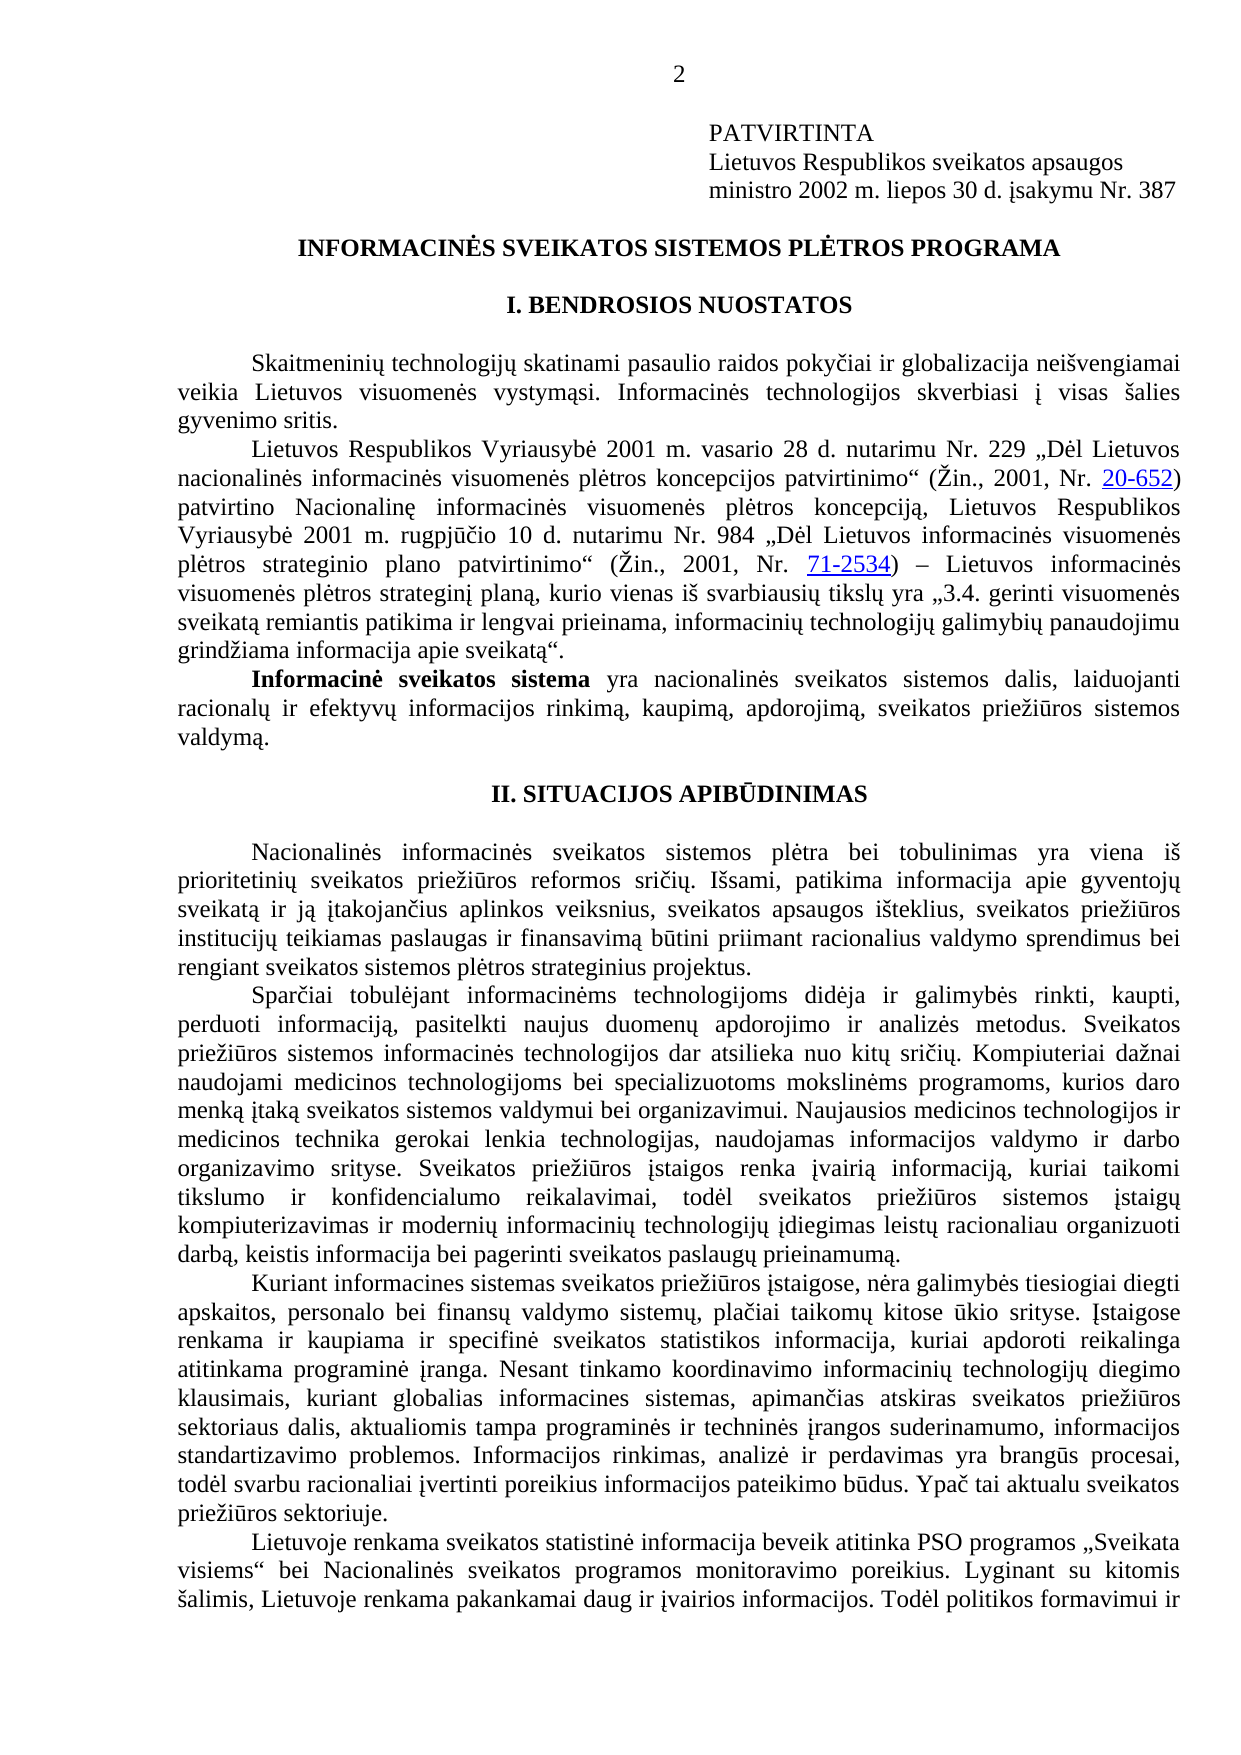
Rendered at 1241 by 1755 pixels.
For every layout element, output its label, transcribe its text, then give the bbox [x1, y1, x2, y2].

text Sparčiai tobulėjant informacinėms technologijoms didėja ir galimybės rinkti, kaupti, perduoti informaciją, pasitelkti naujus duomenų apdorojimo ir analizės metodus. Sveikatos priežiūros sistemos informacinės technologijos dar atsilieka nuo kitų sričių. Kompiuteriai dažnai naudojami medicinos technologijoms bei specializuotoms mokslinėms programoms, kurios daro menką įtaką sveikatos sistemos valdymui bei organizavimui. Naujausios medicinos technologijos ir medicinos technika gerokai lenkia technologijas, naudojamas informacijos valdymo ir darbo organizavimo srityse. Sveikatos priežiūros įstaigos renka įvairią informaciją, kuriai taikomi tikslumo ir konfidencialumo reikalavimai, todėl sveikatos priežiūros sistemos įstaigų kompiuterizavimas ir modernių informacinių technologijų įdiegimas leistų racionaliau organizuoti darbą, keistis informacija bei pagerinti sveikatos paslaugų prieinamumą. [177, 981, 1181, 1268]
text Lietuvoje renkama sveikatos statistinė informacija beveik atitinka PSO programos „Sveikata visiems“ bei Nacionalinės sveikatos programos monitoravimo poreikius. Lyginant su kitomis šalimis, Lietuvoje renkama pakankamai daug ir įvairios informacijos. Todėl politikos formavimui ir [177, 1527, 1181, 1613]
text INFORMACINĖS SVEIKATOS SISTEMOS PLĖTROS PROGRAMA [177, 233, 1181, 262]
text PATVIRTINTA [177, 118, 1181, 147]
text Lietuvos Respublikos sveikatos apsaugos [177, 147, 1181, 176]
text Nacionalinės informacinės sveikatos sistemos plėtra bei tobulinimas yra viena iš prioritetinių sveikatos priežiūros reformos sričių. Išsami, patikima informacija apie gyventojų sveikatą ir ją įtakojančius aplinkos veiksnius, sveikatos apsaugos išteklius, sveikatos priežiūros institucijų teikiamas paslaugas ir finansavimą būtini priimant racionalius valdymo sprendimus bei rengiant sveikatos sistemos plėtros strateginius projektus. [177, 837, 1181, 981]
text Lietuvos Respublikos Vyriausybė 2001 m. vasario 28 d. nutarimu Nr. 229 „Dėl Lietuvos nacionalinės informacinės visuomenės plėtros koncepcijos patvirtinimo“ (Žin., 2001, Nr. 20-652) patvirtino Nacionalinę informacinės visuomenės plėtros koncepciją, Lietuvos Respublikos Vyriausybė 2001 m. rugpjūčio 10 d. nutarimu Nr. 984 „Dėl Lietuvos informacinės visuomenės plėtros strateginio plano patvirtinimo“ (Žin., 2001, Nr. 71-2534) – Lietuvos informacinės visuomenės plėtros strateginį planą, kurio vienas iš svarbiausių tikslų yra „3.4. gerinti visuomenės sveikatą remiantis patikima ir lengvai prieinama, informacinių technologijų galimybių panaudojimu grindžiama informacija apie sveikatą“. [177, 434, 1181, 664]
text Skaitmeninių technologijų skatinami pasaulio raidos pokyčiai ir globalizacija neišvengiamai veikia Lietuvos visuomenės vystymąsi. Informacinės technologijos skverbiasi į visas šalies gyvenimo sritis. [177, 348, 1181, 434]
text I. BENDROSIOS NUOSTATOS [177, 291, 1181, 319]
text ministro 2002 m. liepos 30 d. įsakymu Nr. 387 [177, 176, 1181, 204]
text Kuriant informacines sistemas sveikatos priežiūros įstaigose, nėra galimybės tiesiogiai diegti apskaitos, personalo bei finansų valdymo sistemų, plačiai taikomų kitose ūkio srityse. Įstaigose renkama ir kaupiama ir specifinė sveikatos statistikos informacija, kuriai apdoroti reikalinga atitinkama programinė įranga. Nesant tinkamo koordinavimo informacinių technologijų diegimo klausimais, kuriant globalias informacines sistemas, apimančias atskiras sveikatos priežiūros sektoriaus dalis, aktualiomis tampa programinės ir techninės įrangos suderinamumo, informacijos standartizavimo problemos. Informacijos rinkimas, analizė ir perdavimas yra brangūs procesai, todėl svarbu racionaliai įvertinti poreikius informacijos pateikimo būdus. Ypač tai aktualu sveikatos priežiūros sektoriuje. [177, 1268, 1181, 1527]
text II. SITUACIJOS APIBŪDINIMAS [177, 779, 1181, 808]
text Informacinė sveikatos sistema yra nacionalinės sveikatos sistemos dalis, laiduojanti racionalų ir efektyvų informacijos rinkimą, kaupimą, apdorojimą, sveikatos priežiūros sistemos valdymą. [177, 664, 1181, 751]
